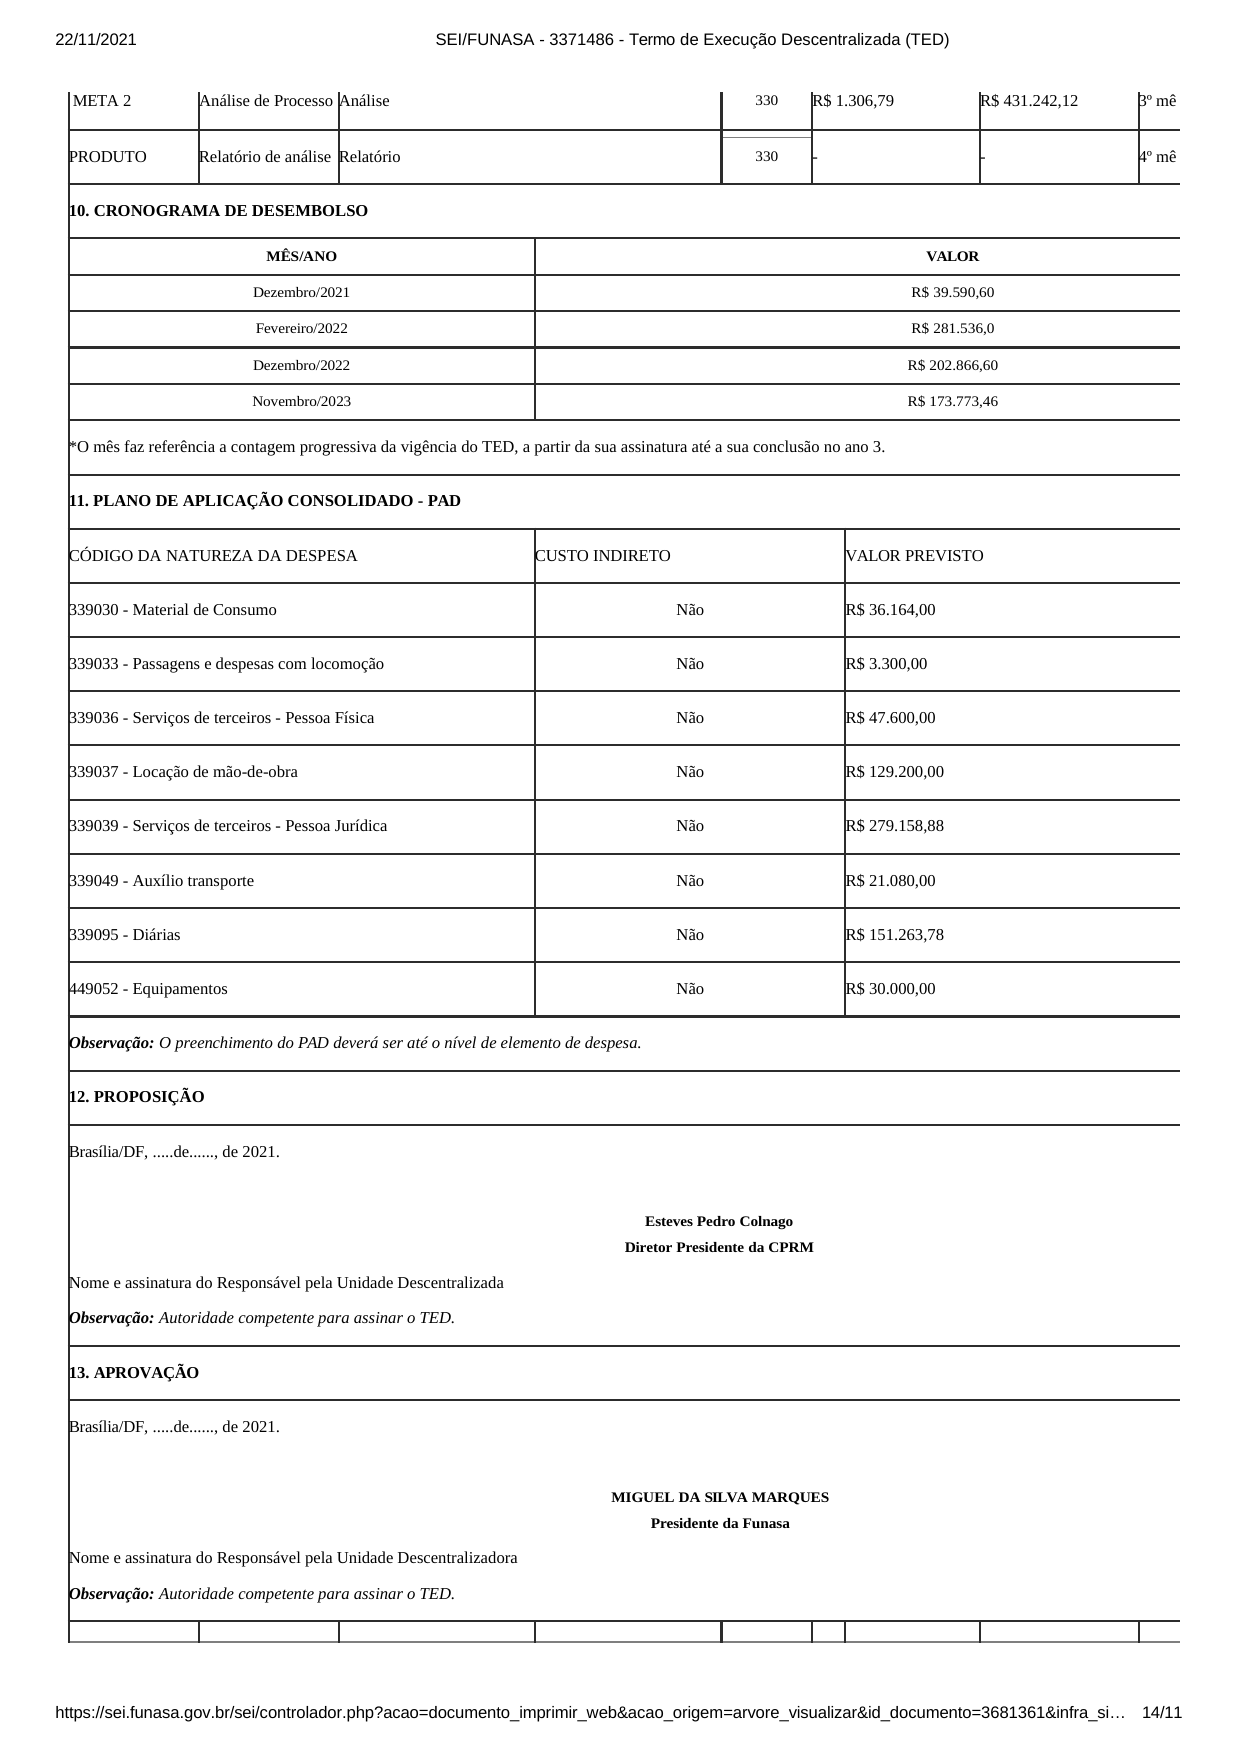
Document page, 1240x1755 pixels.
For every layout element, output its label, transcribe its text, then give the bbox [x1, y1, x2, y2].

table_cell VALOR PREVISTO [846, 530, 1180, 582]
table_cell R$ 30.000,00 [846, 963, 1180, 1015]
table_header R$ 1.306,79 [813, 92, 979, 129]
table_cell [70, 1622, 198, 1641]
table_cell 330 [723, 138, 811, 183]
table_cell Não [536, 963, 844, 1015]
table_cell CÓDIGO DA NATUREZA DA DESPESA [70, 530, 534, 582]
table_cell *O mês faz referência a contagem progressiva da vigência do TED, a partir da sua assinatura até a sua conclusão no ano 3. [70, 421, 1180, 473]
table_cell Novembro/2023 [70, 385, 534, 419]
table_cell Não [536, 909, 844, 961]
table_cell PRODUTO [70, 131, 198, 183]
table_cell Dezembro/2021 [70, 276, 534, 310]
table_cell 449052 - Equipamentos [70, 963, 534, 1015]
table_cell R$ 202.866,60 [536, 349, 1180, 383]
table_header 3º mê [1140, 92, 1180, 129]
table_header META 2 [70, 92, 198, 129]
table_cell 12. PROPOSIÇÃO [70, 1072, 1180, 1124]
table_cell Observação: O preenchimento do PAD deverá ser até o nível de elemento de despesa. [70, 1018, 1180, 1069]
table_cell [846, 1622, 979, 1641]
table_cell [723, 1622, 811, 1641]
table_cell 13. APROVAÇÃO [70, 1347, 1180, 1399]
table_cell R$ 151.263,78 [846, 909, 1180, 961]
table_header Análise [340, 92, 720, 129]
table_header 330 [723, 92, 811, 129]
table_cell Não [536, 584, 844, 636]
table_cell R$ 47.600,00 [846, 692, 1180, 744]
table_cell Brasília/DF, .....de......, de 2021. Esteves Pedro Colnago Diretor Presidente da CPRM Nome e assinatura do Responsável pela Unidade Descentralizada Observação: Autoridade competente para assinar o TED. [70, 1126, 1180, 1345]
table_cell 4º mê [1140, 131, 1180, 183]
table_cell Brasília/DF, .....de......, de 2021. MIGUEL DA SILVA MARQUES Presidente da Funasa Nome e assinatura do Responsável pela Unidade Descentralizadora Observação: Autoridade competente para assinar o TED. [70, 1401, 1180, 1620]
table_cell Não [536, 638, 844, 690]
table_cell R$ 21.080,00 [846, 855, 1180, 907]
table_cell R$ 129.200,00 [846, 746, 1180, 798]
table_cell R$ 36.164,00 [846, 584, 1180, 636]
table_cell Não [536, 746, 844, 798]
table_cell MÊS/ANO [70, 239, 534, 273]
table_cell R$ 39.590,60 [536, 276, 1180, 310]
table_cell Dezembro/2022 [70, 349, 534, 383]
table_cell R$ 281.536,0 [536, 312, 1180, 346]
table_cell [723, 131, 811, 137]
table_cell Não [536, 855, 844, 907]
table_cell [813, 1622, 844, 1641]
table_cell - [813, 131, 979, 183]
table_cell R$ 173.773,46 [536, 385, 1180, 419]
table_cell Fevereiro/2022 [70, 312, 534, 346]
table_cell Relatório de análise [200, 131, 338, 183]
table_cell 10. CRONOGRAMA DE DESEMBOLSO [70, 185, 1180, 237]
table_cell [981, 1622, 1138, 1641]
table_cell 339033 - Passagens e despesas com locomoção [70, 638, 534, 690]
table_cell [340, 1622, 534, 1641]
table_cell 11. PLANO DE APLICAÇÃO CONSOLIDADO - PAD [70, 476, 1180, 528]
table_header Análise de Processo [200, 92, 338, 129]
table_cell R$ 279.158,88 [846, 801, 1180, 853]
table_cell 339039 - Serviços de terceiros - Pessoa Jurídica [70, 801, 534, 853]
table_cell CUSTO INDIRETO [536, 530, 844, 582]
table_cell Não [536, 692, 844, 744]
table_cell [1140, 1622, 1180, 1641]
table_cell Não [536, 801, 844, 853]
table_cell Relatório [340, 131, 720, 183]
table_cell [200, 1622, 338, 1641]
table_cell - [981, 131, 1138, 183]
table_cell R$ 3.300,00 [846, 638, 1180, 690]
table_cell 339049 - Auxílio transporte [70, 855, 534, 907]
table_cell [536, 1622, 720, 1641]
table_cell 339037 - Locação de mão-de-obra [70, 746, 534, 798]
table_cell 339036 - Serviços de terceiros - Pessoa Física [70, 692, 534, 744]
table_cell 339095 - Diárias [70, 909, 534, 961]
table_cell VALOR [536, 239, 1180, 273]
table_cell 339030 - Material de Consumo [70, 584, 534, 636]
table_header R$ 431.242,12 [981, 92, 1138, 129]
